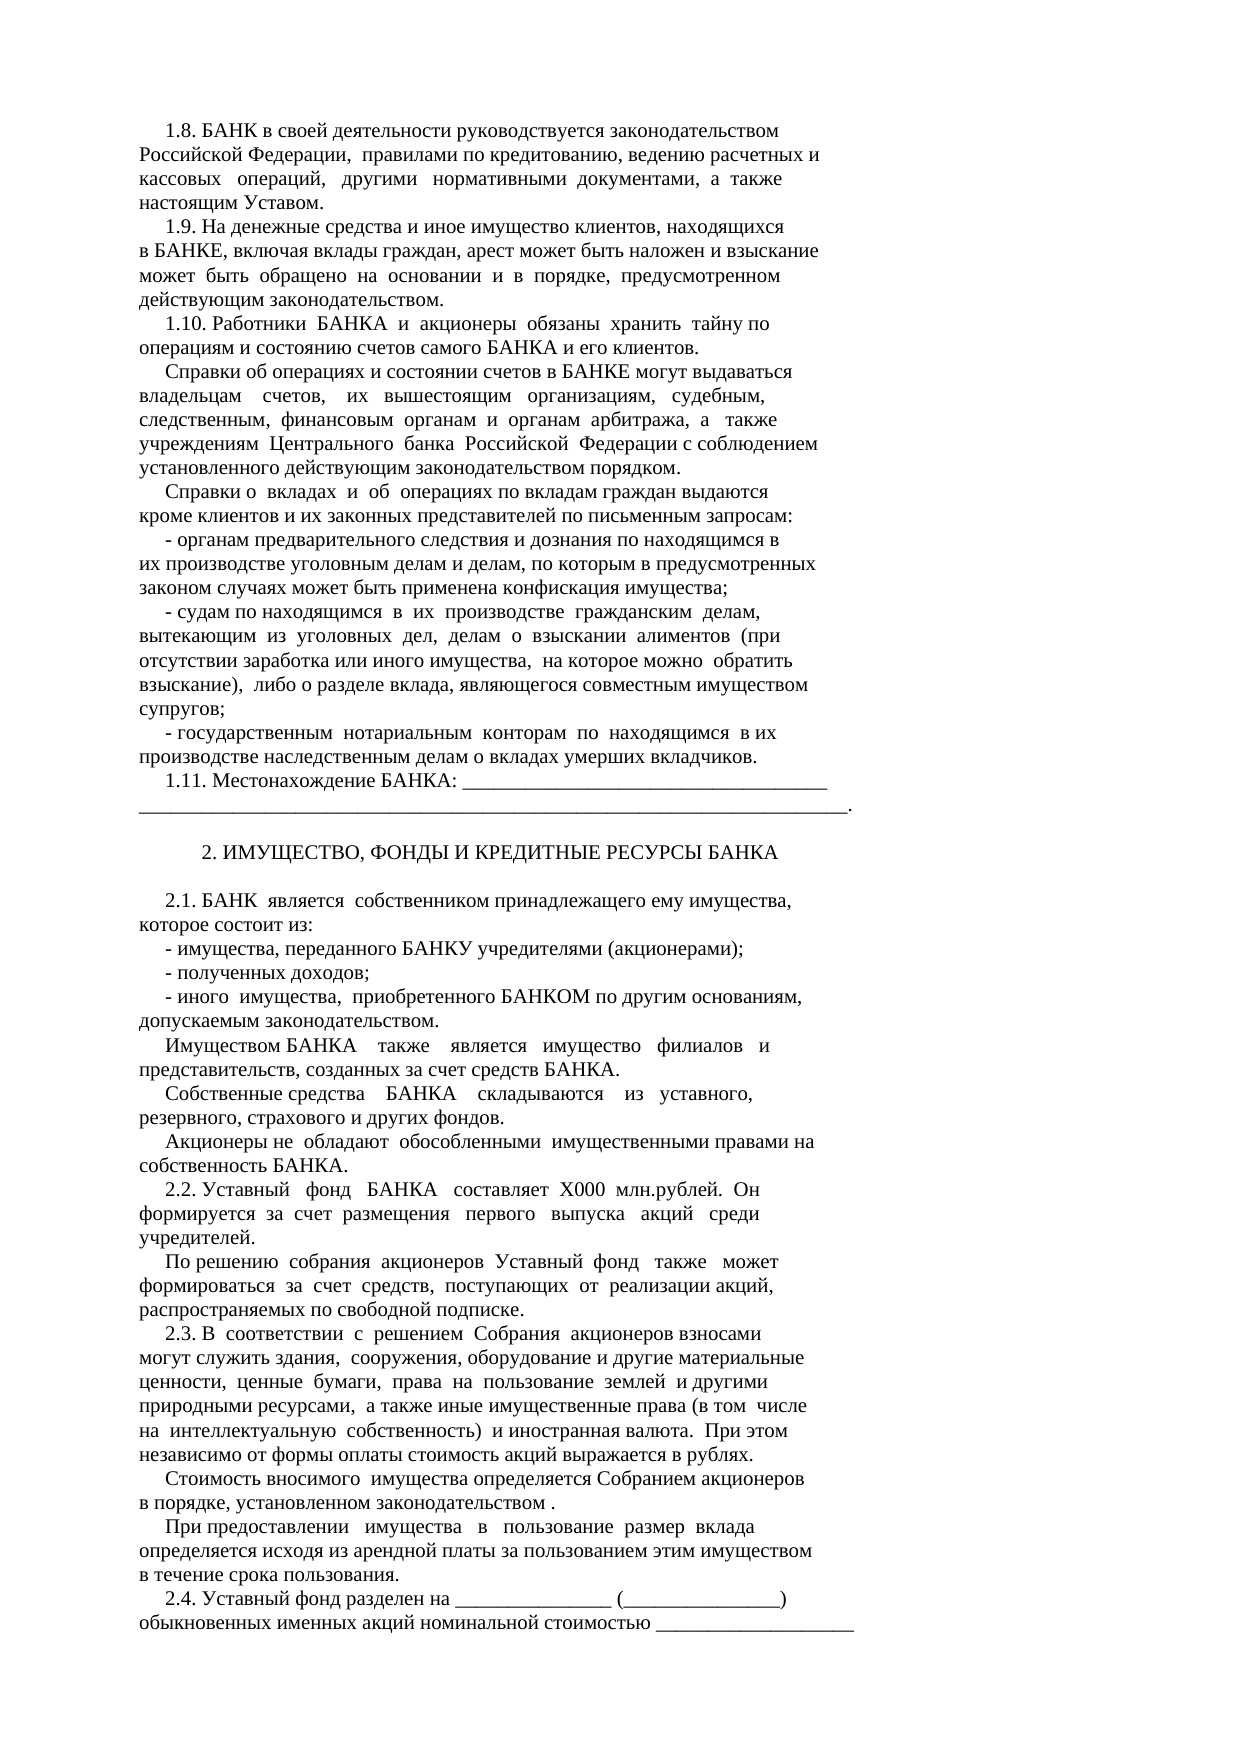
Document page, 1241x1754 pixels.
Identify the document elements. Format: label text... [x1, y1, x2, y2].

text - иного имущества, приобретенного БАНКОМ по другим основаниям, [118, 984, 1122, 1008]
text - имущества, переданного БАНКУ учредителями (акционерами); [118, 936, 1122, 960]
text ____________________________________________________________________. [118, 792, 1122, 816]
text собственность БАНКА. [118, 1153, 1122, 1177]
text в порядке, установленном законодательством . [118, 1490, 1122, 1514]
text следственным, финансовым органам и органам арбитража, а также [118, 407, 1122, 431]
text владельцам счетов, их вышестоящим организациям, судебным, [118, 383, 1122, 407]
text Стоимость вносимого имущества определяется Собранием акционеров [118, 1466, 1122, 1490]
text установленного действующим законодательством порядком. [118, 455, 1122, 479]
text Справки о вкладах и об операциях по вкладам граждан выдаются [118, 479, 1122, 503]
text 1.11. Местонахождение БАНКА: ___________________________________ [118, 768, 1122, 792]
text представительств, созданных за счет средств БАНКА. [118, 1057, 1122, 1081]
text действующим законодательством. [118, 287, 1122, 311]
text независимо от формы оплаты стоимость акций выражается в рублях. [118, 1442, 1122, 1466]
text законом случаях может быть применена конфискация имущества; [118, 575, 1122, 599]
text супругов; [118, 696, 1122, 720]
text - государственным нотариальным конторам по находящимся в их [118, 720, 1122, 744]
text допускаемым законодательством. [118, 1008, 1122, 1032]
text При предоставлении имущества в пользование размер вклада [118, 1514, 1122, 1538]
text 2.2. Уставный фонд БАНКА составляет X000 млн.рублей. Он [118, 1177, 1122, 1201]
text - полученных доходов; [118, 960, 1122, 984]
text По решению собрания акционеров Уставный фонд также может [118, 1249, 1122, 1273]
text 2.3. В соответствии с решением Собрания акционеров взносами [118, 1321, 1122, 1345]
text производстве наследственным делам о вкладах умерших вкладчиков. [118, 744, 1122, 768]
text отсутствии заработка или иного имущества, на которое можно обратить [118, 647, 1122, 672]
text их производстве уголовным делам и делам, по которым в предусмотренных [118, 551, 1122, 575]
text в БАНКЕ, включая вклады граждан, арест может быть наложен и взыскание [118, 238, 1122, 262]
text 2.1. БАНК является собственником принадлежащего ему имущества, [118, 888, 1122, 912]
text кассовых операций, другими нормативными документами, а также [118, 166, 1122, 190]
text резервного, страхового и других фондов. [118, 1105, 1122, 1129]
text Собственные средства БАНКА складываются из уставного, [118, 1081, 1122, 1105]
text - органам предварительного следствия и дознания по находящимся в [118, 527, 1122, 551]
text кроме клиентов и их законных представителей по письменным запросам: [118, 503, 1122, 527]
text определяется исходя из арендной платы за пользованием этим имуществом [118, 1538, 1122, 1562]
text операциям и состоянию счетов самого БАНКА и его клиентов. [118, 335, 1122, 359]
text которое состоит из: [118, 912, 1122, 936]
text формироваться за счет средств, поступающих от реализации акций, [118, 1273, 1122, 1297]
text природными ресурсами, а также иные имущественные права (в том числе [118, 1393, 1122, 1417]
text взыскание), либо о разделе вклада, являющегося совместным имуществом [118, 672, 1122, 696]
text вытекающим из уголовных дел, делам о взыскании алиментов (при [118, 623, 1122, 647]
text в течение срока пользования. [118, 1562, 1122, 1586]
text обыкновенных именных акций номинальной стоимостью ___________________ [118, 1610, 1122, 1634]
text 2. ИМУЩЕСТВО, ФОНДЫ И КРЕДИТНЫЕ РЕСУРСЫ БАНКА [118, 840, 1122, 864]
text 2.4. Уставный фонд разделен на _______________ (_______________) [118, 1586, 1122, 1610]
text 1.8. БАНК в своей деятельности руководствуется законодательством [118, 118, 1122, 142]
text 1.9. На денежные средства и иное имущество клиентов, находящихся [118, 214, 1122, 238]
text может быть обращено на основании и в порядке, предусмотренном [118, 262, 1122, 287]
text Справки об операциях и состоянии счетов в БАНКЕ могут выдаваться [118, 359, 1122, 383]
text формируется за счет размещения первого выпуска акций среди [118, 1201, 1122, 1225]
text учредителей. [118, 1225, 1122, 1249]
text распространяемых по свободной подписке. [118, 1297, 1122, 1321]
text - судам по находящимся в их производстве гражданским делам, [118, 599, 1122, 623]
text Российской Федерации, правилами по кредитованию, ведению расчетных и [118, 142, 1122, 166]
text настоящим Уставом. [118, 190, 1122, 214]
text Имуществом БАНКА также является имущество филиалов и [118, 1032, 1122, 1057]
text 1.10. Работники БАНКА и акционеры обязаны хранить тайну по [118, 311, 1122, 335]
text могут служить здания, сооружения, оборудование и другие материальные [118, 1345, 1122, 1369]
text учреждениям Центрального банка Российской Федерации с соблюдением [118, 431, 1122, 455]
text Акционеры не обладают обособленными имущественными правами на [118, 1129, 1122, 1153]
text ценности, ценные бумаги, права на пользование землей и другими [118, 1369, 1122, 1393]
text на интеллектуальную собственность) и иностранная валюта. При этом [118, 1417, 1122, 1442]
